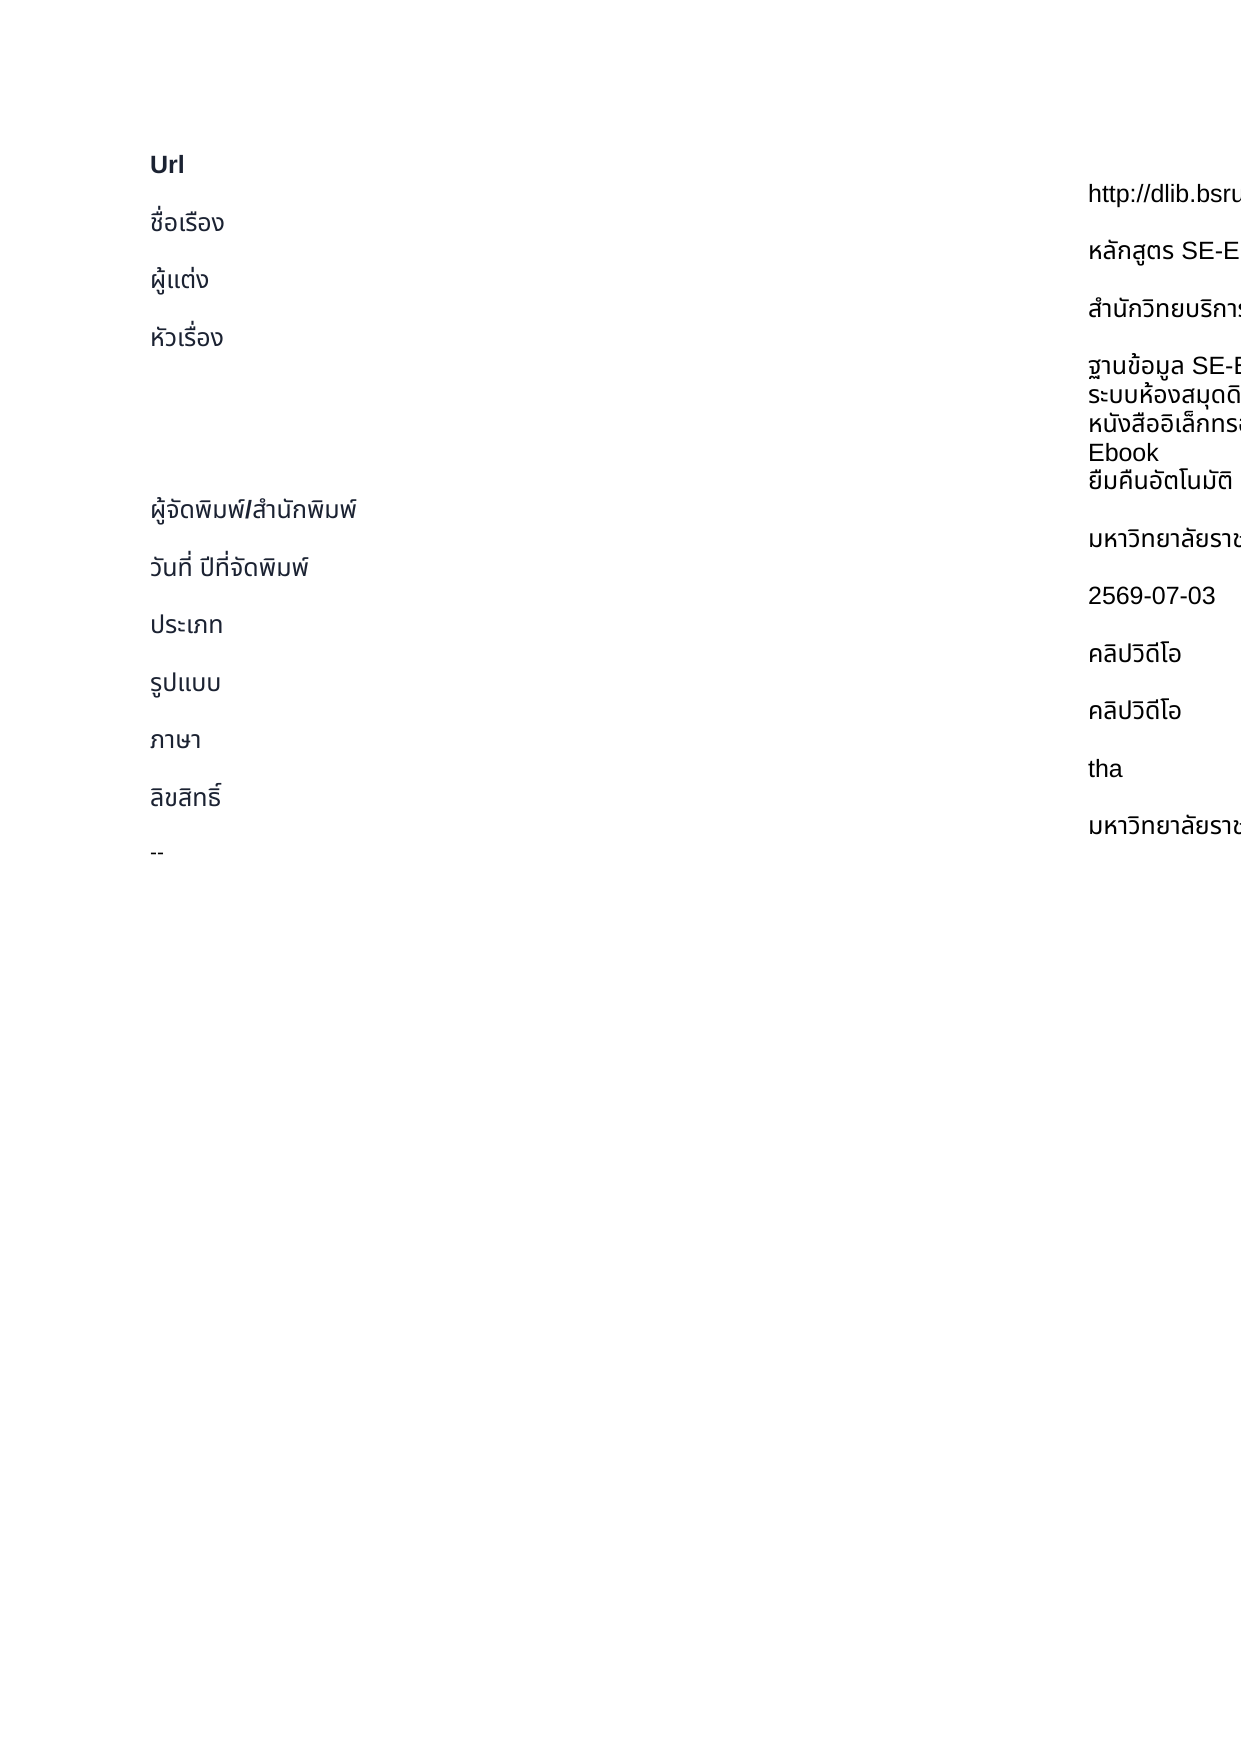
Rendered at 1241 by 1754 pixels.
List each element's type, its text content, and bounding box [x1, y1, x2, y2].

text tha [1088, 754, 1240, 782]
text ผู้แต่ง [150, 265, 1090, 294]
text ฐานข้อมูล SE-ED E-Library [1088, 351, 1240, 380]
text -- [150, 840, 1090, 864]
text ประเภท [150, 610, 1090, 639]
text หนังสืออิเล็กทรอนิกส์ [1088, 409, 1240, 437]
text วันที่ ปีที่จัดพิมพ์ [150, 552, 1090, 581]
text รูปแบบ [150, 667, 1090, 696]
text ยืมคืนอัตโนมัติ [1088, 466, 1240, 495]
text คลิปวิดีโอ [1088, 696, 1240, 725]
text มหาวิทยาลัยราชภัฏบ้านสมเด็จเจ้าพระยา. สำนักวิทยบริการและเทคโนโลยีสารสนเทศ [1088, 524, 1240, 552]
text มหาวิทยาลัยราชภัฏบ้านสมเด็จเจ้าพระยา [1088, 811, 1240, 840]
text ลิขสิทธิ์ [150, 782, 1090, 811]
text http://dlib.bsru.ac.th/s/library/item/3734 [1088, 179, 1240, 207]
text หัวเรื่อง [150, 322, 1090, 351]
text ชื่อเรือง [150, 207, 1090, 236]
text หลักสูตร SE-ED E-Library: การสืบค้นข้อมูลวิชาการเพื่อการเรียนรู้และการประยุกต์ใช้ [1088, 236, 1240, 265]
text 2569-07-03 [1088, 581, 1240, 610]
text Ebook [1088, 437, 1240, 466]
text สำนักวิทยบริการและเทคโนโลยีสารสนเทศ มหาวิทยาลัยราชภัฏบ้านสมเด็จเจ้าพระยา [1088, 294, 1240, 322]
text ภาษา [150, 725, 1090, 754]
text คลิปวิดีโอ [1088, 639, 1240, 667]
text ผู้จัดพิมพ์/สำนักพิมพ์ [150, 495, 1090, 524]
text ระบบห้องสมุดดิจิทัล [1088, 380, 1240, 409]
text Url [150, 150, 1090, 179]
